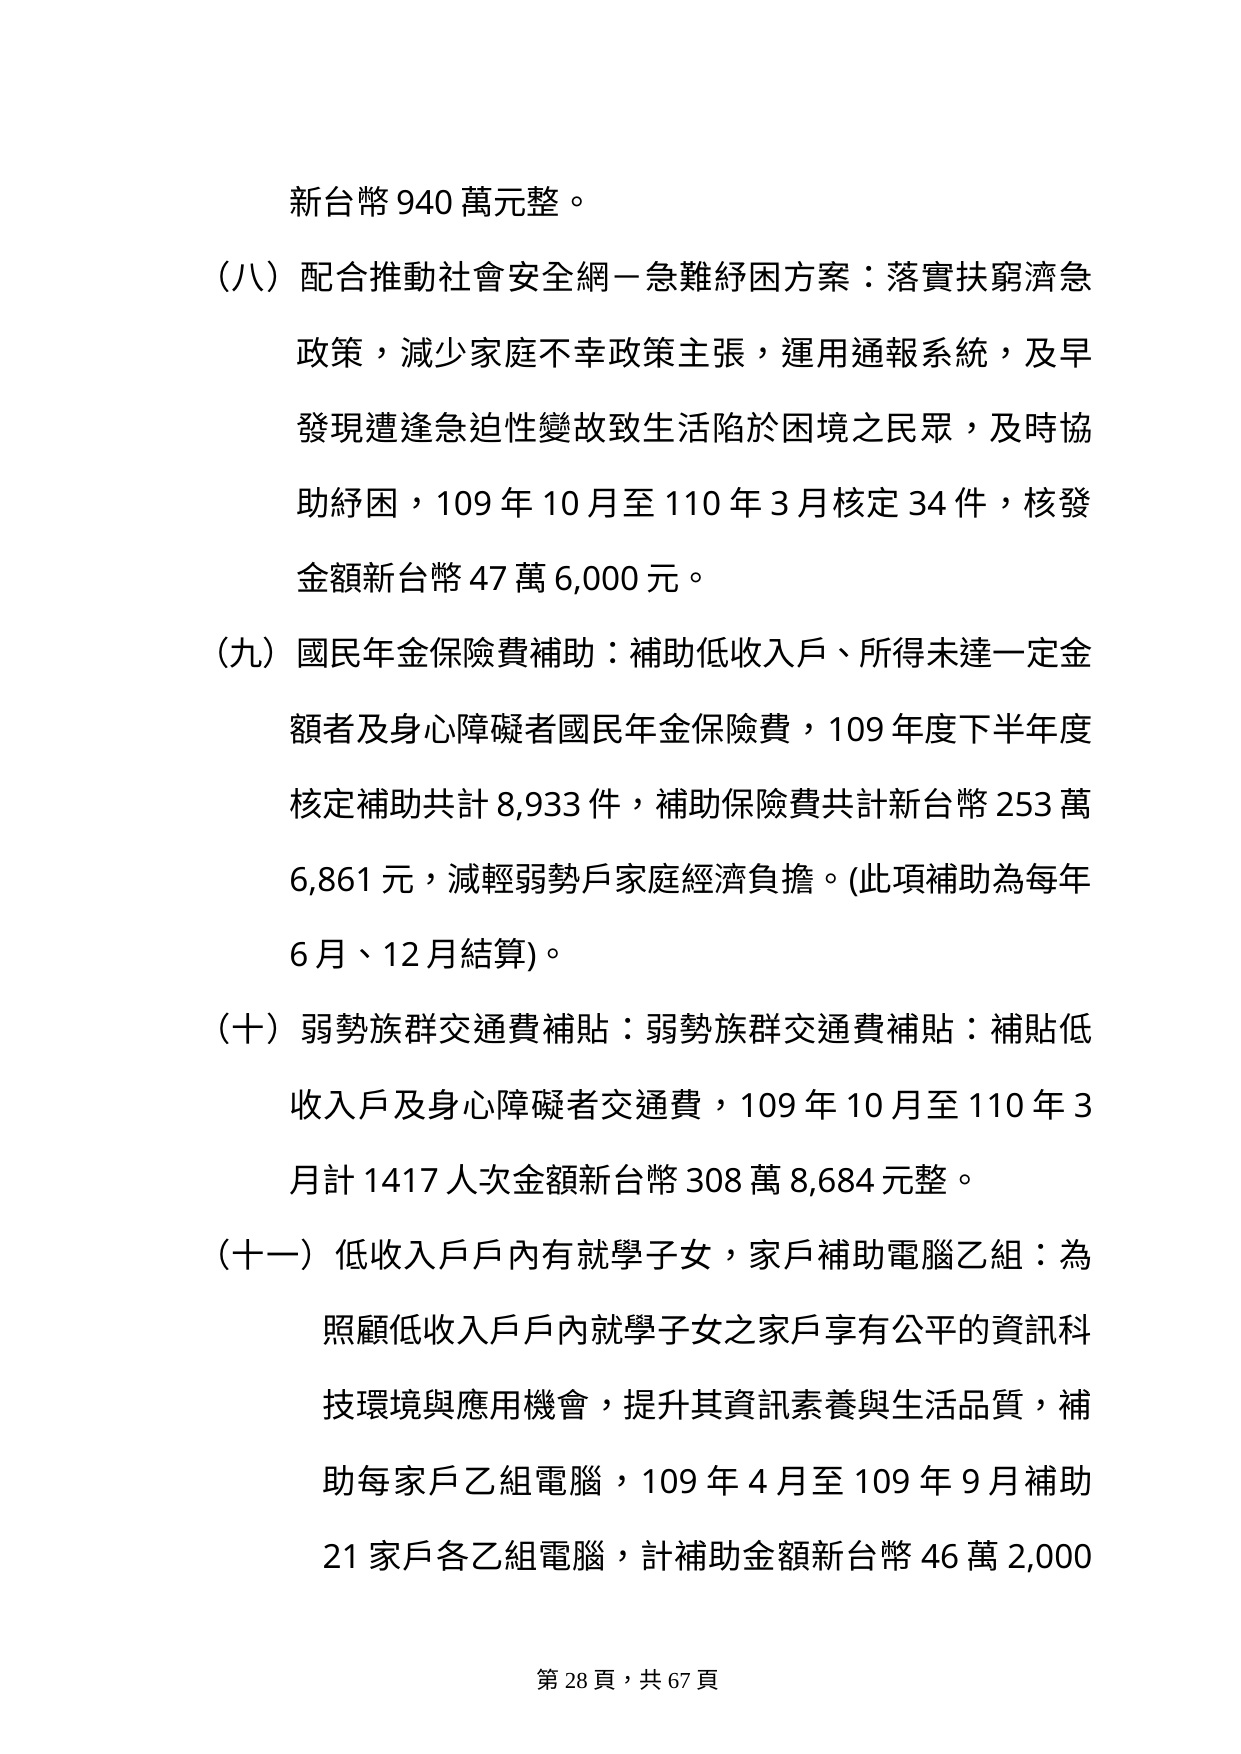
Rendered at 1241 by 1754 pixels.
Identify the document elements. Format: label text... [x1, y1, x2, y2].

text （九）國民年金保險費補助：補助低收入戶、所得未達一定金額者及身心障礙者國民年金保險費，109年度下半年度核定補助共計8,933件，補助保險費共計新台幣253萬6,861元，減輕弱勢戶家庭經濟負擔。(此項補助為每年6月、12月結算)。 [162, 614, 1092, 990]
text （十一）低收入戶戶內有就學子女，家戶補助電腦乙組：為照顧低收入戶戶內就學子女之家戶享有公平的資訊科技環境與應用機會，提升其資訊素養與生活品質，補助每家戶乙組電腦，109年4月至109年9月補助21家戶各乙組電腦，計補助金額新台幣46萬2,000 [162, 1215, 1092, 1591]
text 新台幣940萬元整。 [162, 162, 1092, 238]
text （十）弱勢族群交通費補貼：弱勢族群交通費補貼：補貼低收入戶及身心障礙者交通費，109年10月至110年3月計1417人次金額新台幣308萬8,684元整。 [162, 990, 1092, 1215]
text （八）配合推動社會安全網－急難紓困方案：落實扶窮濟急政策，減少家庭不幸政策主張，運用通報系統，及早發現遭逢急迫性變故致生活陷於困境之民眾，及時協助紓困，109年10月至110年3月核定34件，核發金額新台幣47萬6,000元。 [162, 238, 1092, 614]
